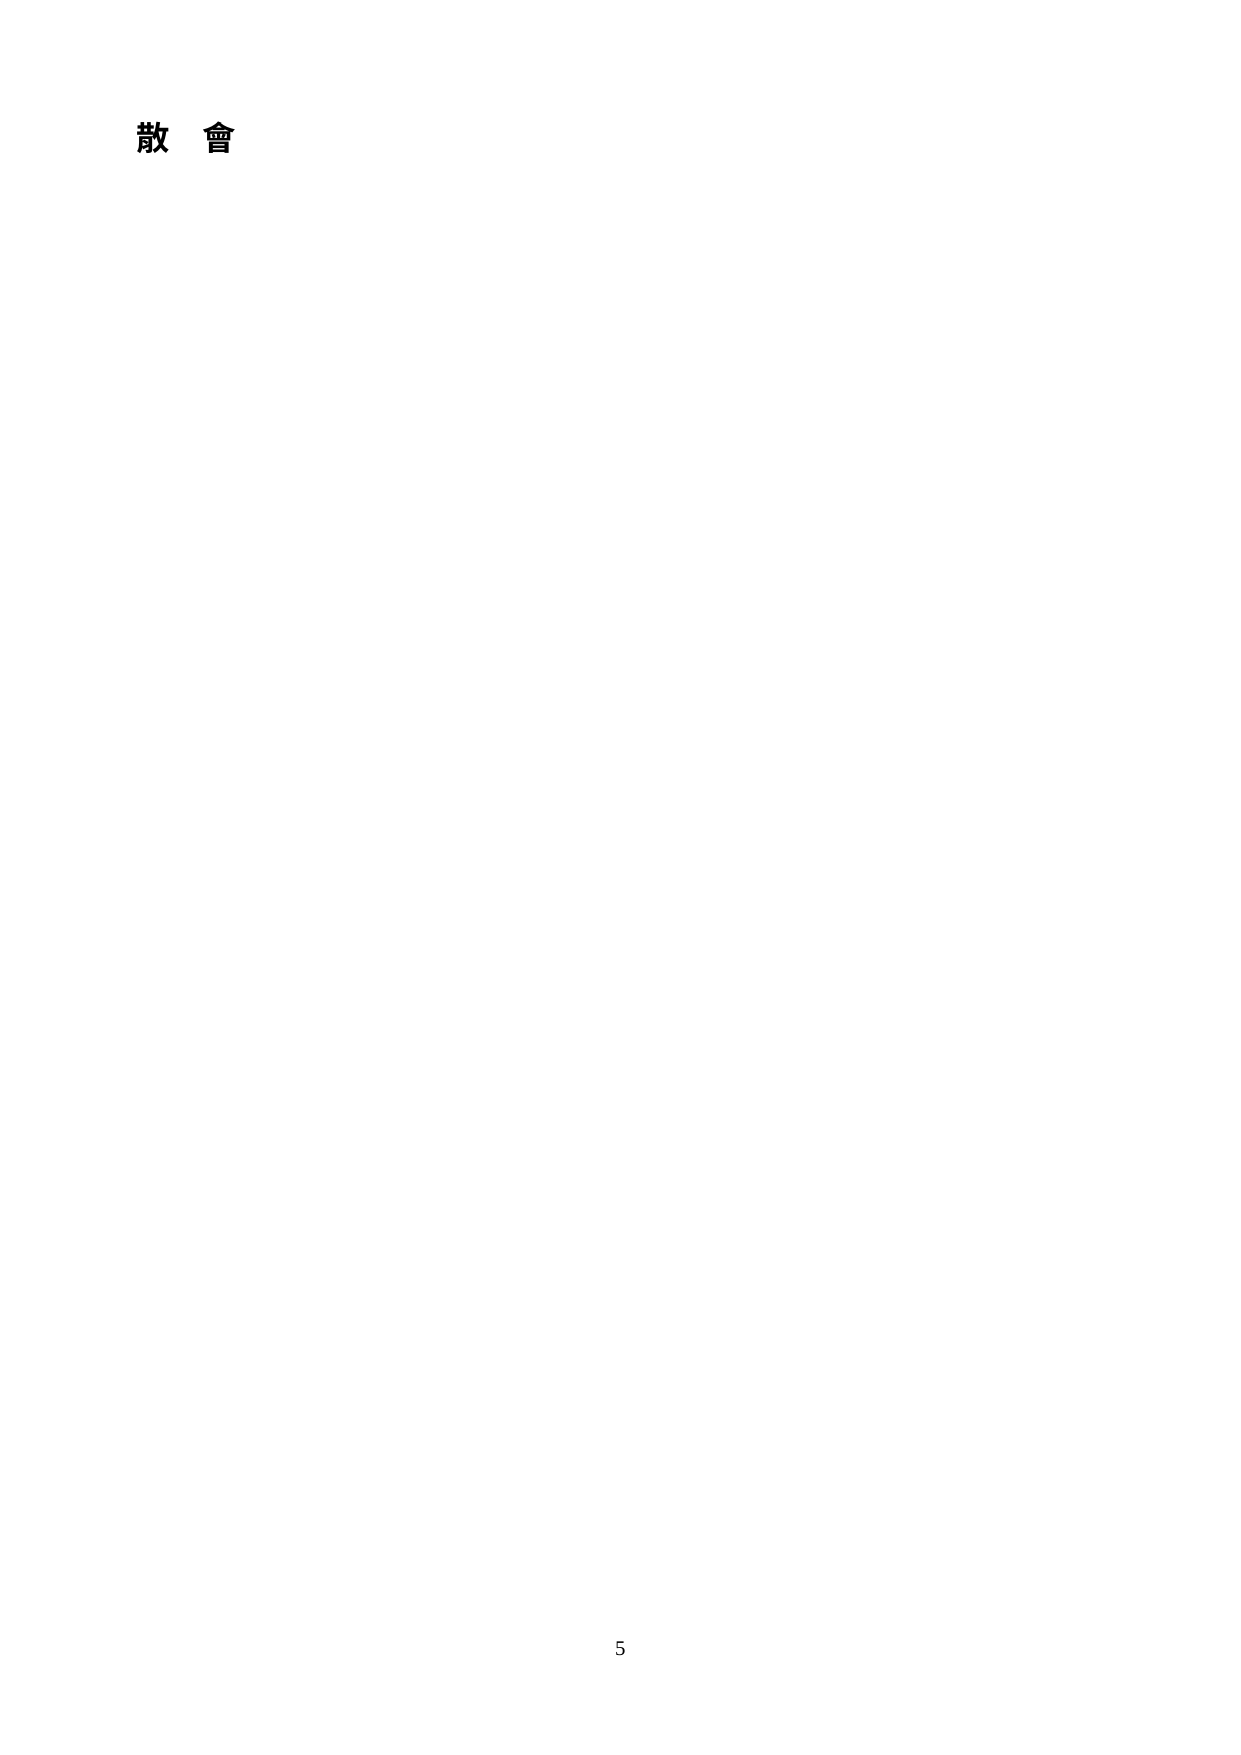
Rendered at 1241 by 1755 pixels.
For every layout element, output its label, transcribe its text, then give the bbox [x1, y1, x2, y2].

text 散 會 [136, 112, 1102, 160]
